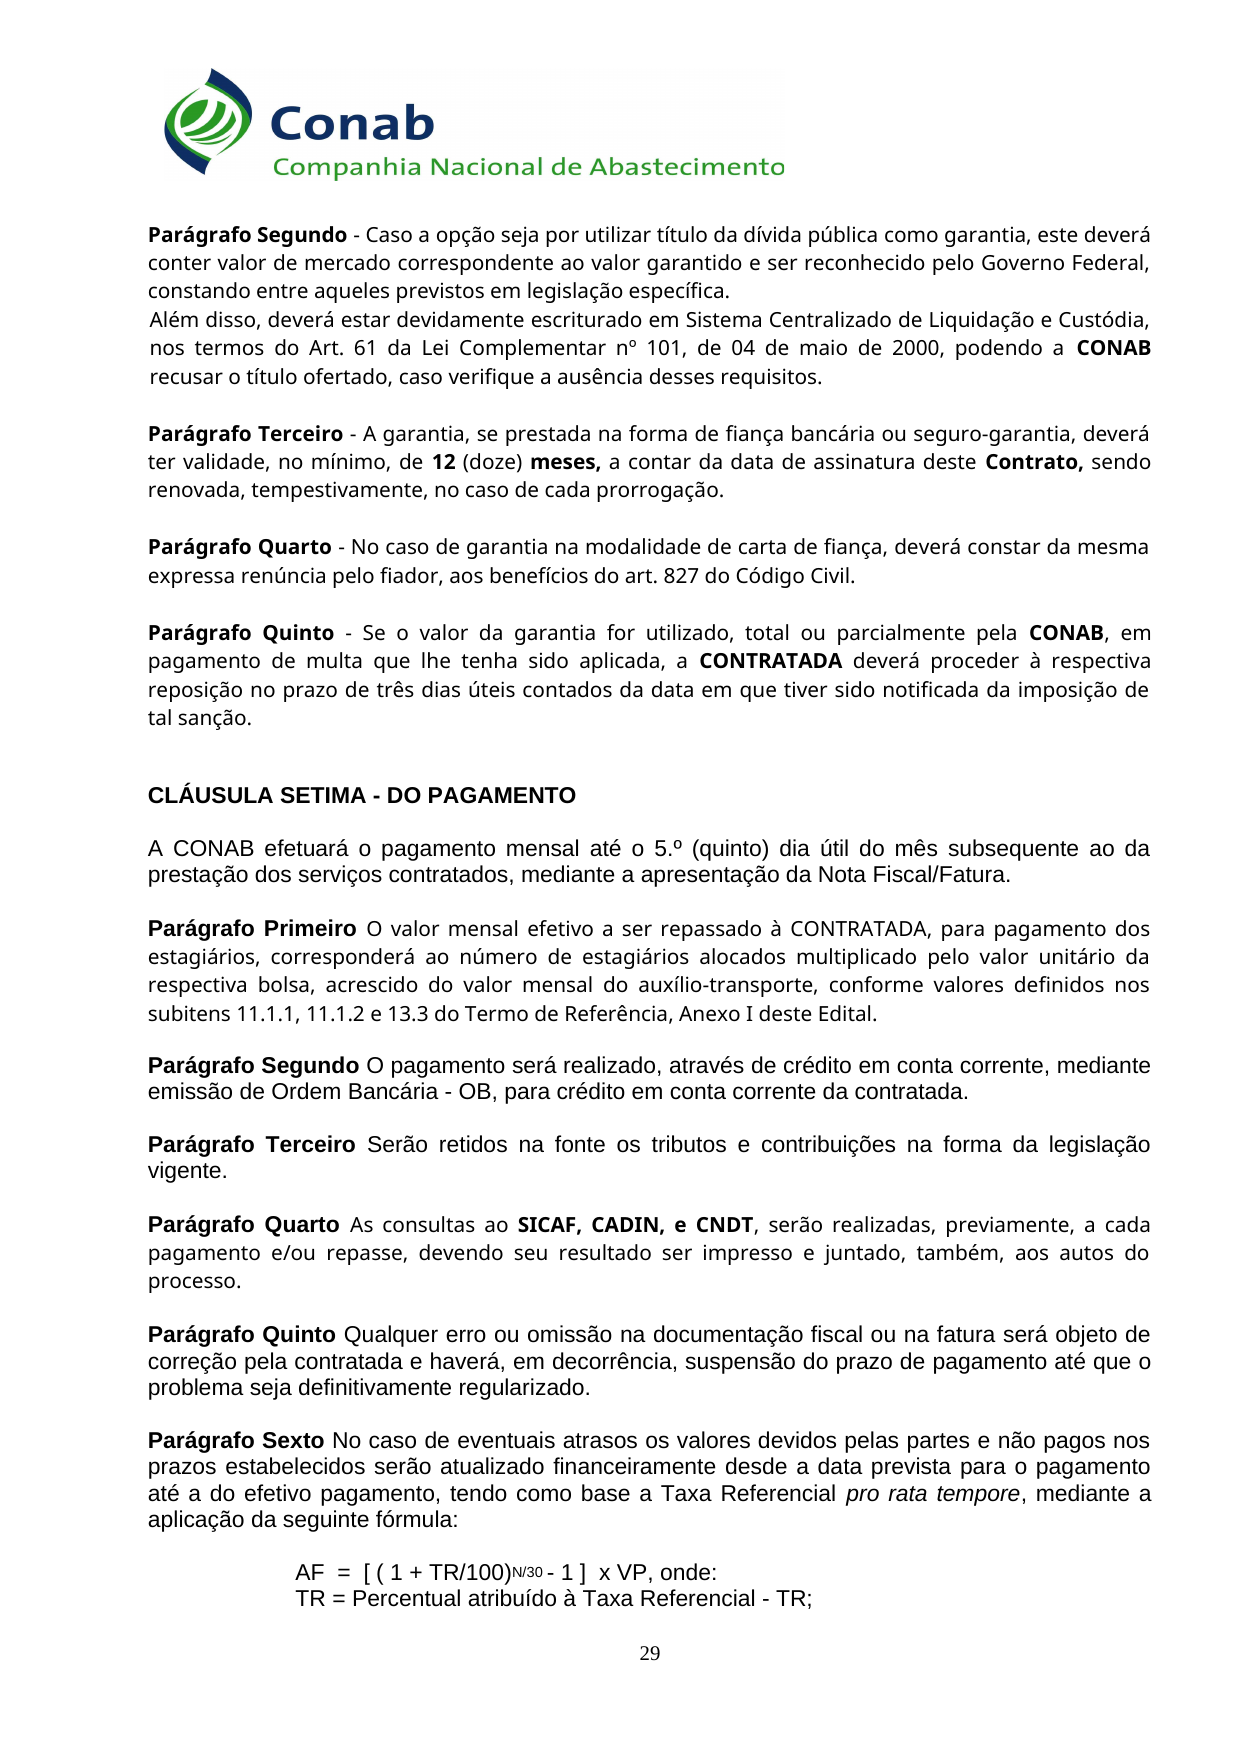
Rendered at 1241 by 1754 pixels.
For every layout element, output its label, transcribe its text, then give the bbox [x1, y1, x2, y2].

text TR = Percentual atribuído à Taxa Referencial - TR; [295, 1585, 1152, 1611]
text Parágrafo Quinto Qualquer erro ou omissão na documentação fiscal ou na fatura será objeto de correção pela contratada e haverá, em decorrência, suspensão do prazo de pagamento até que o problema seja definitivamente regularizado. [148, 1321, 1152, 1400]
text Parágrafo Terceiro Serão retidos na fonte os tributos e contribuições na forma da legislação vigente. [148, 1131, 1152, 1183]
text Parágrafo Terceiro - A garantia, se prestada na forma de fiança bancária ou seguro-garantia, deverá ter validade, no mínimo, de 12 (doze) meses, a contar da data de assinatura deste Contrato, sendo renovada, tempestivamente, no caso de cada prorrogação. [148, 419, 1152, 504]
text AF = [ ( 1 + TR/100)N/30 - 1 ] x VP, onde: [295, 1558, 1152, 1585]
text Parágrafo Segundo - Caso a opção seja por utilizar título da dívida pública como garantia, este deverá conter valor de mercado correspondente ao valor garantido e ser reconhecido pelo Governo Federal, constando entre aqueles previstos em legislação específica. [148, 220, 1152, 305]
text Parágrafo Primeiro O valor mensal efetivo a ser repassado à CONTRATADA, para pagamento dos estagiários, corresponderá ao número de estagiários alocados multiplicado pelo valor unitário da respectiva bolsa, acrescido do valor mensal do auxílio-transporte, conforme valores definidos nos subitens 11.1.1, 11.1.2 e 13.3 do Termo de Referência, Anexo I deste Edital. [148, 914, 1152, 1027]
text Parágrafo Sexto No caso de eventuais atrasos os valores devidos pelas partes e não pagos nos prazos estabelecidos serão atualizado financeiramente desde a data prevista para o pagamento até a do efetivo pagamento, tendo como base a Taxa Referencial pro rata tempore, mediante a aplicação da seguinte fórmula: [148, 1427, 1152, 1532]
text Parágrafo Quarto As consultas ao SICAF, CADIN, e CNDT, serão realizadas, previamente, a cada pagamento e/ou repasse, devendo seu resultado ser impresso e juntado, também, aos autos do processo. [148, 1210, 1152, 1295]
picture [164, 68, 785, 181]
text Parágrafo Segundo O pagamento será realizado, através de crédito em conta corrente, mediante emissão de Ordem Bancária - OB, para crédito em conta corrente da contratada. [148, 1052, 1152, 1104]
text Além disso, deverá estar devidamente escriturado em Sistema Centralizado de Liquidação e Custódia, nos termos do Art. 61 da Lei Complementar nº 101, de 04 de maio de 2000, podendo a CONAB recusar o título ofertado, caso verifique a ausência desses requisitos. [149, 305, 1152, 390]
text Parágrafo Quinto - Se o valor da garantia for utilizado, total ou parcialmente pela CONAB, em pagamento de multa que lhe tenha sido aplicada, a CONTRATADA deverá proceder à respectiva reposição no prazo de três dias úteis contados da data em que tiver sido notificada da imposição de tal sanção. [148, 618, 1152, 732]
text Parágrafo Quarto - No caso de garantia na modalidade de carta de fiança, deverá constar da mesma expressa renúncia pelo fiador, aos benefícios do art. 827 do Código Civil. [148, 532, 1152, 589]
text CLÁUSULA SETIMA - DO PAGAMENTO [148, 782, 1152, 808]
text A CONAB efetuará o pagamento mensal até o 5.º (quinto) dia útil do mês subsequente ao da prestação dos serviços contratados, mediante a apresentação da Nota Fiscal/Fatura. [148, 835, 1152, 887]
